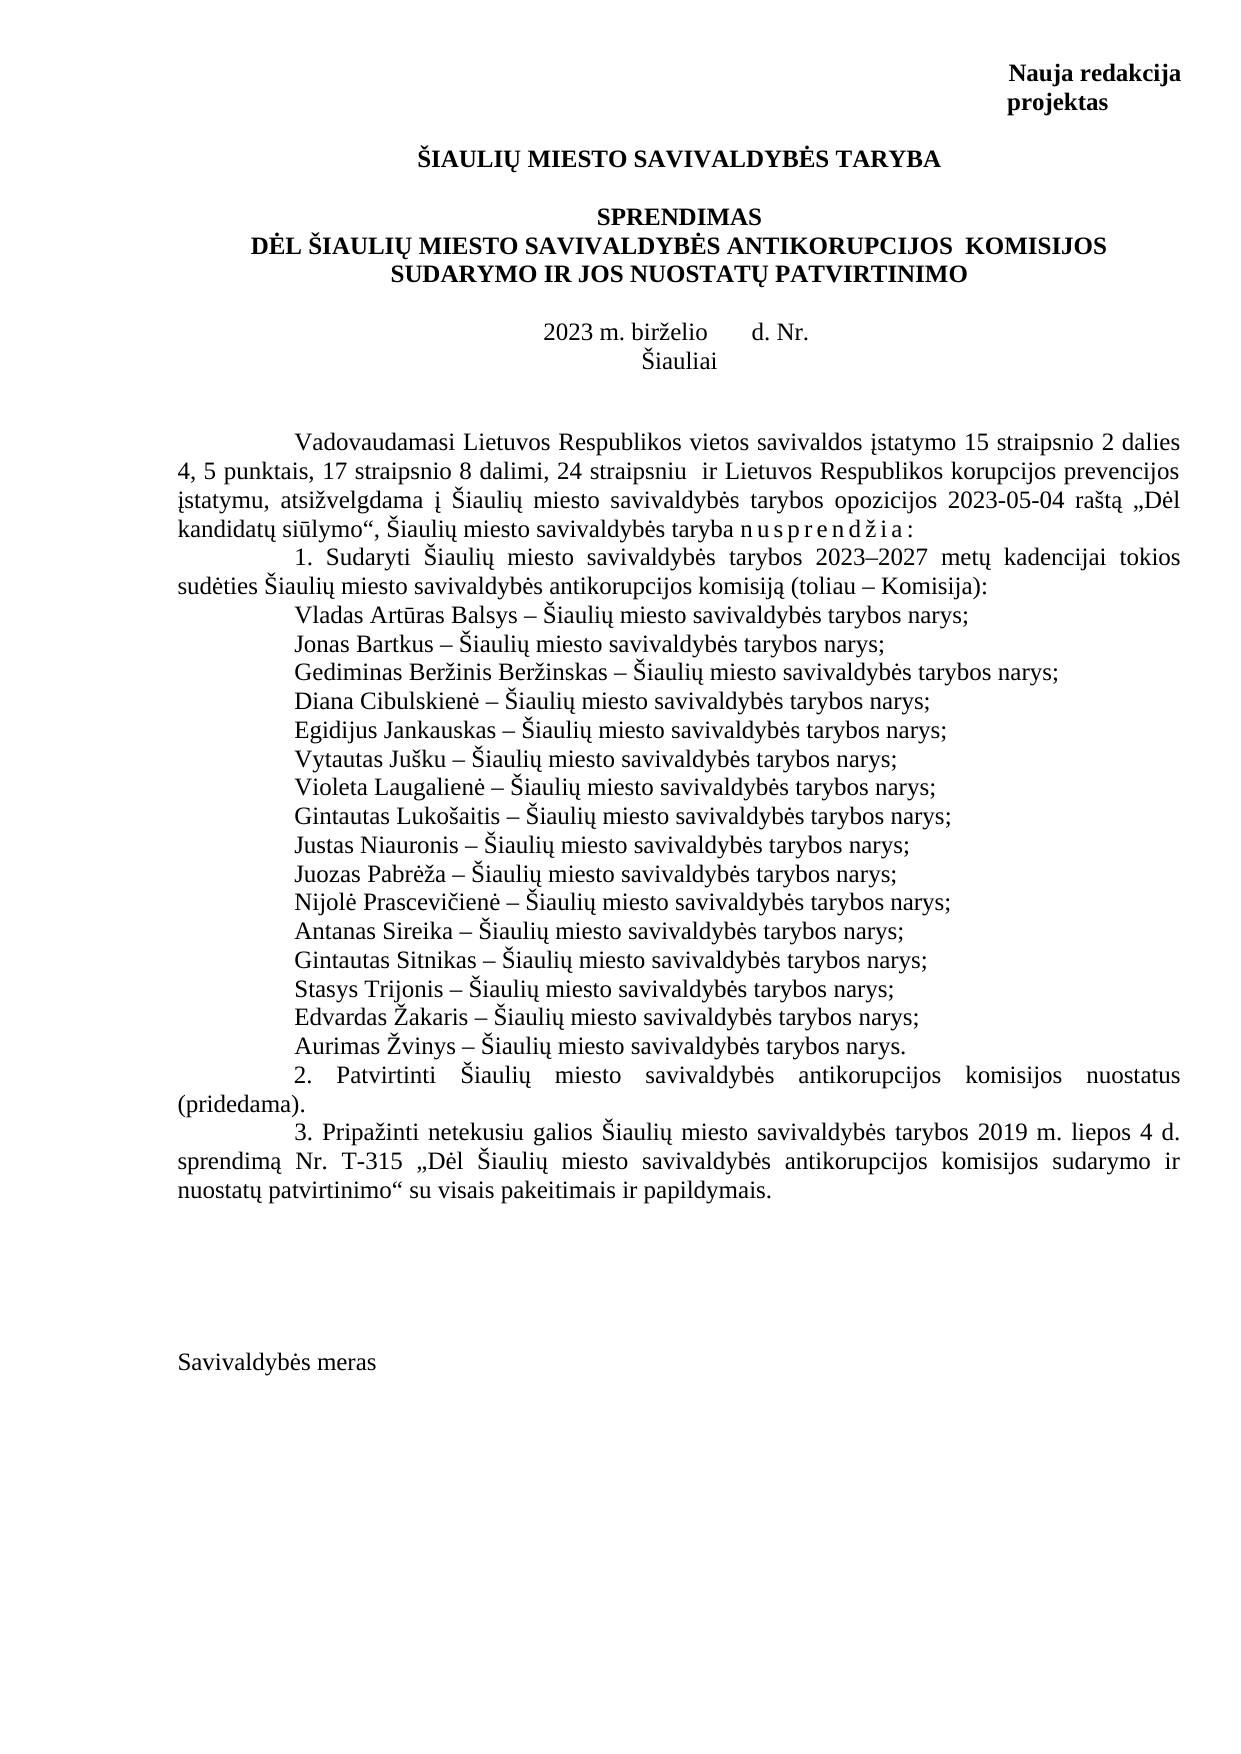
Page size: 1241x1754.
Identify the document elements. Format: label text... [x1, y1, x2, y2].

text Vadovaudamasi Lietuvos Respublikos vietos savivaldos įstatymo 15 straipsnio 2 dalies 4, 5 punktais, 17 straipsnio 8 dalimi, 24 straipsniu ir Lietuvos Respublikos korupcijos prevencijos įstatymu, atsižvelgdama į Šiaulių miesto savivaldybės tarybos opozicijos 2023-05-04 raštą „Dėl kandidatų siūlymo“, Šiaulių miesto savivaldybės taryba nusprendžia: [177, 427, 1181, 542]
text Juozas Pabrėža – Šiaulių miesto savivaldybės tarybos narys; [177, 859, 1181, 887]
text Nijolė Prascevičienė – Šiaulių miesto savivaldybės tarybos narys; [177, 887, 1181, 916]
text DĖL ŠIAULIŲ MIESTO SAVIVALDYBĖS ANTIKORUPCIJOS KOMISIJOS SUDARYMO IR JOS NUOSTATŲ PATVIRTINIMO [177, 231, 1181, 288]
text Šiauliai [177, 346, 1181, 374]
text Vladas Artūras Balsys – Šiaulių miesto savivaldybės tarybos narys; [177, 600, 1181, 629]
text Edvardas Žakaris – Šiaulių miesto savivaldybės tarybos narys; [177, 1002, 1181, 1031]
text Antanas Sireika – Šiaulių miesto savivaldybės tarybos narys; [177, 916, 1181, 945]
text Violeta Laugalienė – Šiaulių miesto savivaldybės tarybos narys; [177, 772, 1181, 801]
text Jonas Bartkus – Šiaulių miesto savivaldybės tarybos narys; [177, 629, 1181, 657]
text Justas Niauronis – Šiaulių miesto savivaldybės tarybos narys; [177, 830, 1181, 859]
text 1. Sudaryti Šiaulių miesto savivaldybės tarybos 2023–2027 metų kadencijai tokios sudėties Šiaulių miesto savivaldybės antikorupcijos komisiją (toliau – Komisija): [177, 542, 1181, 600]
text Stasys Trijonis – Šiaulių miesto savivaldybės tarybos narys; [177, 974, 1181, 1002]
text 3. Pripažinti netekusiu galios Šiaulių miesto savivaldybės tarybos 2019 m. liepos 4 d. sprendimą Nr. T-315 „Dėl Šiaulių miesto savivaldybės antikorupcijos komisijos sudarymo ir nuostatų patvirtinimo“ su visais pakeitimais ir papildymais. [177, 1117, 1181, 1204]
text Diana Cibulskienė – Šiaulių miesto savivaldybės tarybos narys; [177, 686, 1181, 715]
text Gintautas Sitnikas – Šiaulių miesto savivaldybės tarybos narys; [177, 945, 1181, 974]
text 2023 m. birželio d. Nr. [177, 317, 1181, 346]
text Gediminas Beržinis Beržinskas – Šiaulių miesto savivaldybės tarybos narys; [177, 657, 1181, 686]
text Vytautas Jušku – Šiaulių miesto savivaldybės tarybos narys; [177, 744, 1181, 772]
text 2. Patvirtinti Šiaulių miesto savivaldybės antikorupcijos komisijos nuostatus (pridedama). [177, 1060, 1181, 1117]
text SPRENDIMAS [177, 202, 1181, 231]
text Savivaldybės meras [177, 1347, 1181, 1376]
text Egidijus Jankauskas – Šiaulių miesto savivaldybės tarybos narys; [177, 715, 1181, 744]
text Gintautas Lukošaitis – Šiaulių miesto savivaldybės tarybos narys; [177, 801, 1181, 830]
text Aurimas Žvinys – Šiaulių miesto savivaldybės tarybos narys. [177, 1031, 1181, 1060]
subtitle ŠIAULIŲ MIESTO SAVIVALDYBĖS TARYBA [177, 144, 1181, 173]
